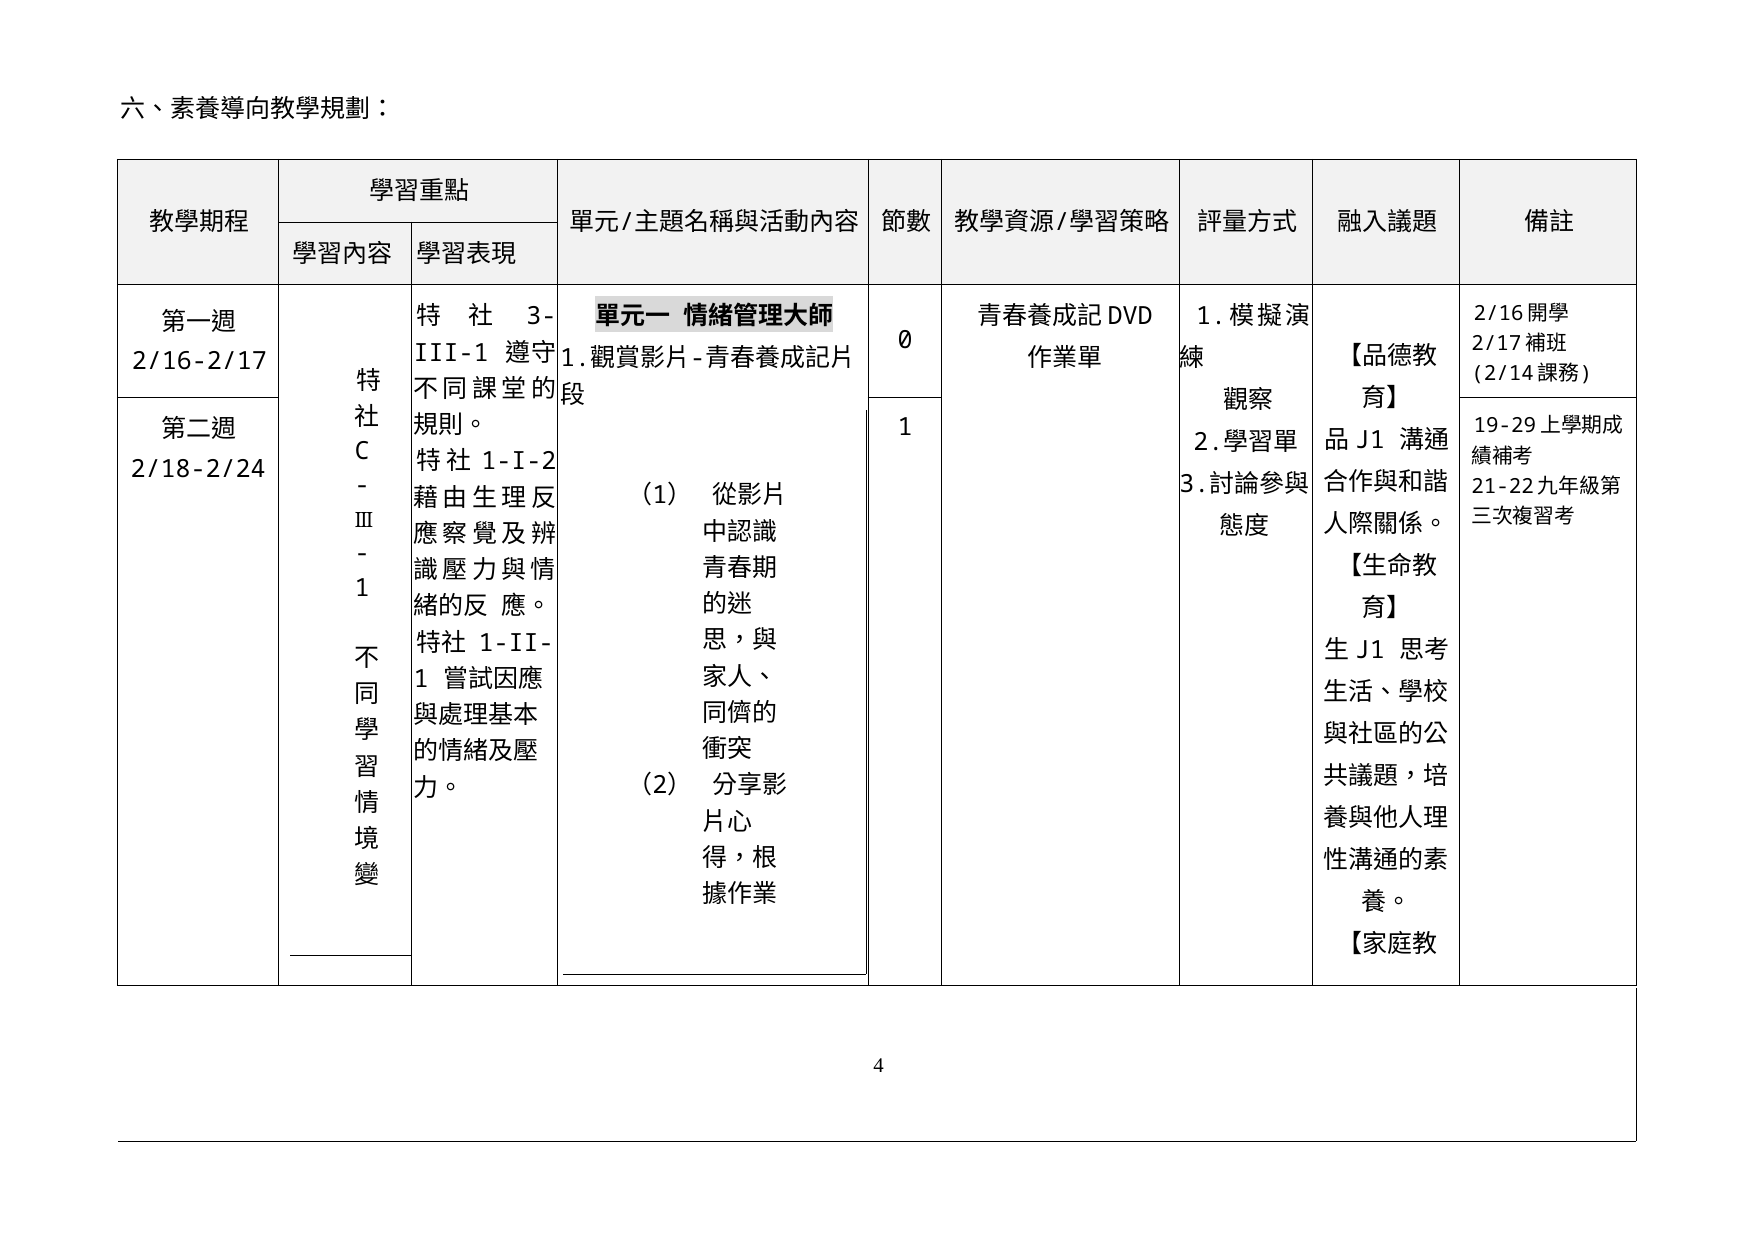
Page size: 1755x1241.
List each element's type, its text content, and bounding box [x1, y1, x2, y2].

table_header 備註 [1460, 160, 1636, 284]
table_cell 學習表現 [412, 223, 557, 284]
table_cell 特社C-Ⅲ-1 不同學習情境變 [279, 285, 411, 985]
table_header 學習重點 [279, 160, 557, 222]
table_cell 1.模擬演練 觀察 2.學習單 3.討論參與態度 [1180, 285, 1312, 985]
table_cell 學習內容 [279, 223, 411, 284]
table_header 單元/主題名稱與活動內容 [558, 160, 868, 284]
table_cell 第一週 2/16-2/17 [118, 285, 278, 397]
table_cell 單元一 情緒管理大師 1.觀賞影片-青春養成記片段 從影片中認識青春期的迷思，與家人、同儕的衝突 分享影片心得，根據作業單做討論 [558, 285, 868, 985]
table_cell 特社3-III-1 遵守不同課堂的規則。 特社1-I-2 藉由生理反應察覺及辨識壓力與情緒的反 應。 特社 1-II-1 嘗試因應與處理基本的情緒及壓力。 [412, 285, 557, 985]
table_cell 0 [869, 285, 941, 397]
table_cell 2/16開學 2/17補班(2/14課務) [1460, 285, 1636, 397]
table_cell 19-29上學期成績補考 21-22九年級第三次複習考 [1460, 398, 1636, 985]
table_header 融入議題 [1313, 160, 1459, 284]
table_header 教學資源/學習策略 [942, 160, 1179, 284]
table_header 教學期程 [118, 160, 278, 284]
table_cell 第二週 2/18-2/24 [118, 398, 278, 985]
table_header 節數 [869, 160, 941, 284]
text 六、素養導向教學規劃： [118, 89, 1636, 125]
table_header 評量方式 [1180, 160, 1312, 284]
table_cell 【品德教育】 品J1 溝通合作與和諧人際關係。 【生命教育】 生J1 思考生活、學校與社區的公共議題，培養與他人理性溝通的素養。 【家庭教 [1313, 285, 1459, 985]
table_cell 青春養成記DVD 作業單 [942, 285, 1179, 985]
table_cell 1 [869, 398, 941, 985]
